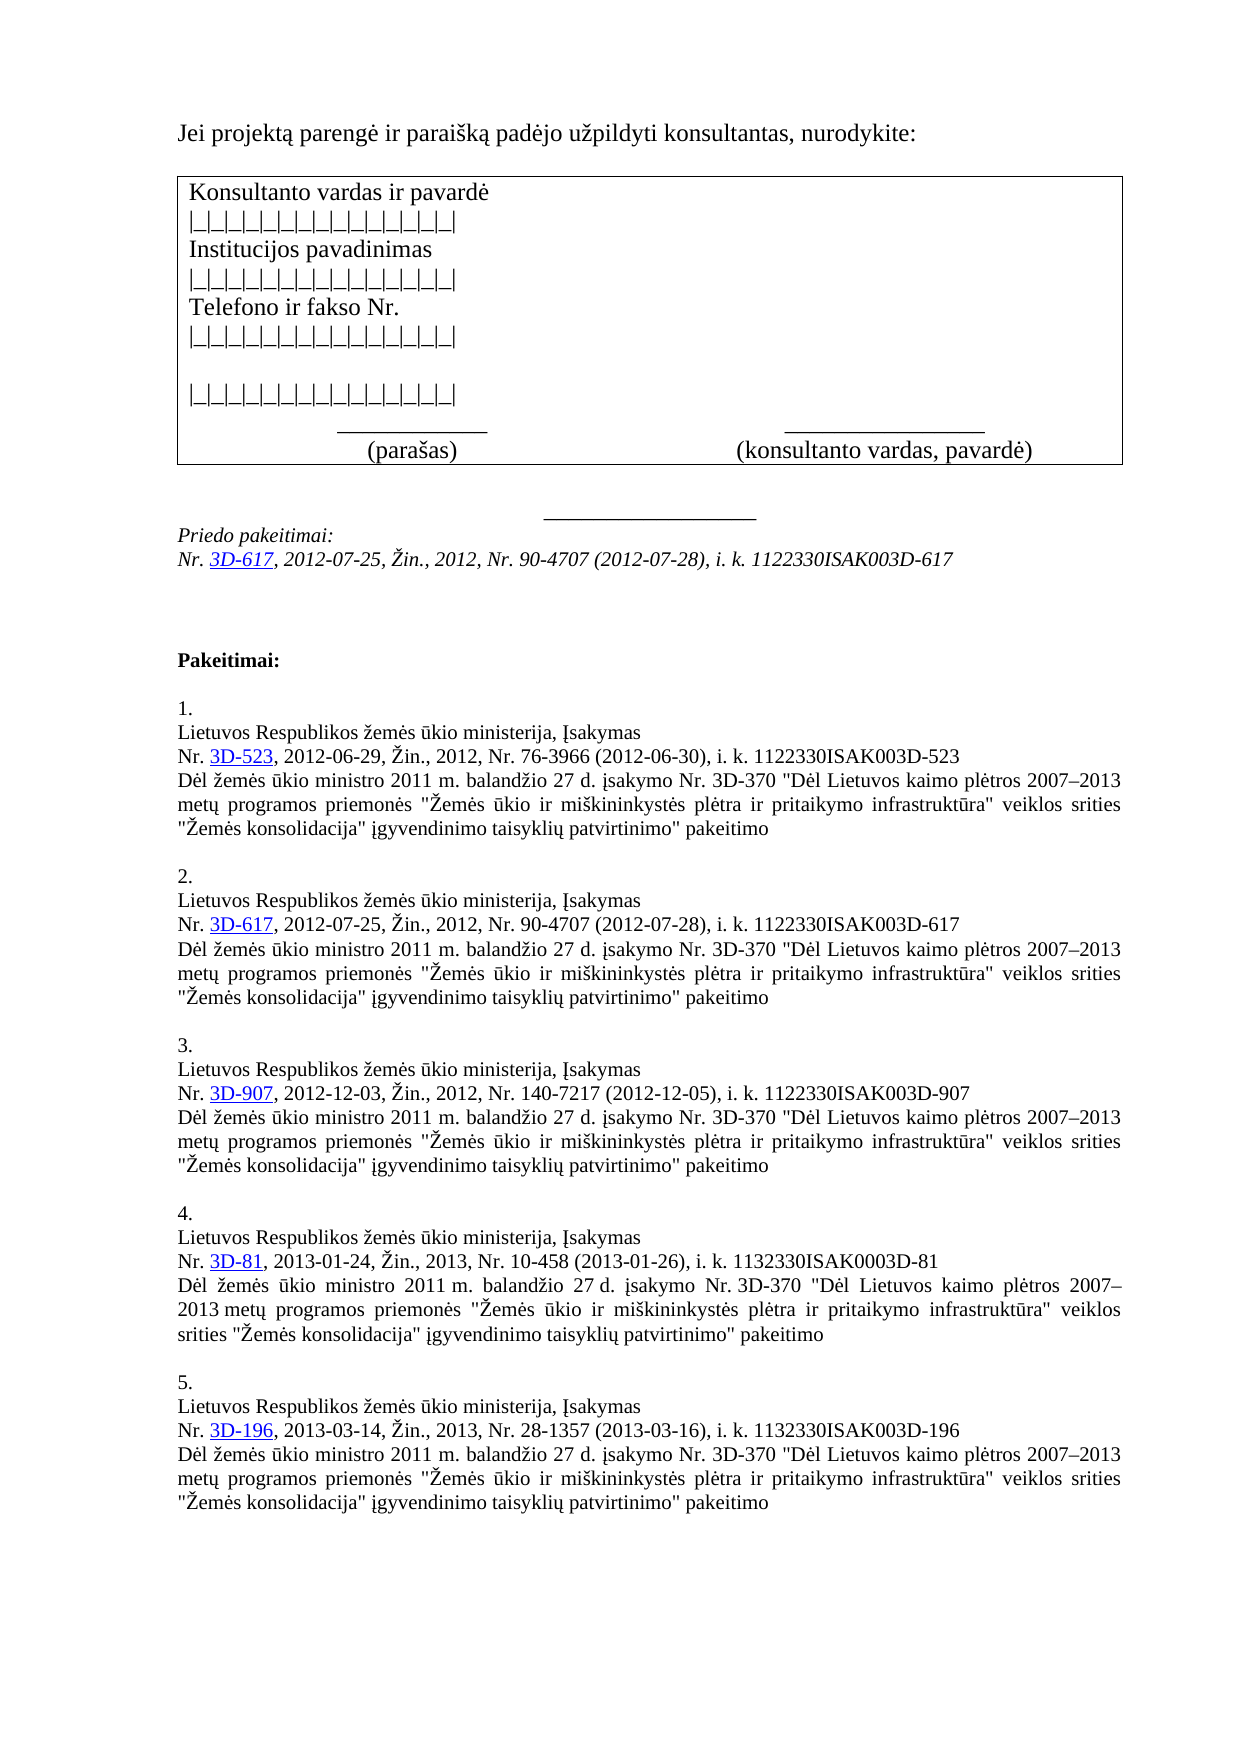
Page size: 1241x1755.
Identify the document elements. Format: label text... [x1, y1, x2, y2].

text Pakeitimai: [177, 648, 1122, 672]
text Dėl žemės ūkio ministro 2011 m. balandžio 27 d. įsakymo Nr. 3D-370 "Dėl Lietuvos kaimo plėtros 2007–2013 metų programos priemonės "Žemės ūkio ir miškininkystės plėtra ir pritaikymo infrastruktūra" veiklos srities "Žemės konsolidacija" įgyvendinimo taisyklių patvirtinimo" pakeitimo [177, 936, 1122, 1009]
text 2. [177, 864, 1122, 888]
text Dėl žemės ūkio ministro 2011 m. balandžio 27 d. įsakymo Nr. 3D-370 "Dėl Lietuvos kaimo plėtros 2007–2013 metų programos priemonės "Žemės ūkio ir miškininkystės plėtra ir pritaikymo infrastruktūra" veiklos srities "Žemės konsolidacija" įgyvendinimo taisyklių patvirtinimo" pakeitimo [177, 1105, 1122, 1177]
table_cell Institucijos pavadinimas |_|_|_|_|_|_|_|_|_|_|_|_|_|_|_| [178, 234, 1122, 292]
text Dėl žemės ūkio ministro 2011 m. balandžio 27 d. įsakymo Nr. 3D-370 "Dėl Lietuvos kaimo plėtros 2007–2013 metų programos priemonės "Žemės ūkio ir miškininkystės plėtra ir pritaikymo infrastruktūra" veiklos srities "Žemės konsolidacija" įgyvendinimo taisyklių patvirtinimo" pakeitimo [177, 1273, 1122, 1346]
text Lietuvos Respublikos žemės ūkio ministerija, Įsakymas [177, 1225, 1122, 1249]
text Nr. 3D-81, 2013-01-24, Žin., 2013, Nr. 10-458 (2013-01-26), i. k. 1132330ISAK0003D-81 [177, 1249, 1122, 1273]
text 1. [177, 696, 1122, 720]
text Nr. 3D-617, 2012-07-25, Žin., 2012, Nr. 90-4707 (2012-07-28), i. k. 1122330ISAK003D-617 [177, 547, 1122, 571]
text Jei projektą parengė ir paraišką padėjo užpildyti konsultantas, nurodykite: [177, 118, 1122, 147]
text Nr. 3D-907, 2012-12-03, Žin., 2012, Nr. 140-7217 (2012-12-05), i. k. 1122330ISAK003D-907 [177, 1081, 1122, 1105]
text 3. [177, 1033, 1122, 1057]
text Nr. 3D-617, 2012-07-25, Žin., 2012, Nr. 90-4707 (2012-07-28), i. k. 1122330ISAK003D-617 [177, 912, 1122, 936]
text Nr. 3D-196, 2013-03-14, Žin., 2013, Nr. 28-1357 (2013-03-16), i. k. 1132330ISAK003D-196 [177, 1418, 1122, 1442]
text 4. [177, 1201, 1122, 1225]
text Lietuvos Respublikos žemės ūkio ministerija, Įsakymas [177, 1394, 1122, 1418]
text Priedo pakeitimai: [177, 523, 1122, 547]
text 5. [177, 1369, 1122, 1394]
text Lietuvos Respublikos žemės ūkio ministerija, Įsakymas [177, 888, 1122, 912]
table_header Konsultanto vardas ir pavardė |_|_|_|_|_|_|_|_|_|_|_|_|_|_|_| [178, 177, 1122, 234]
text _________________ [177, 494, 1122, 523]
text Dėl žemės ūkio ministro 2011 m. balandžio 27 d. įsakymo Nr. 3D-370 "Dėl Lietuvos kaimo plėtros 2007–2013 metų programos priemonės "Žemės ūkio ir miškininkystės plėtra ir pritaikymo infrastruktūra" veiklos srities "Žemės konsolidacija" įgyvendinimo taisyklių patvirtinimo" pakeitimo [177, 1442, 1122, 1514]
text Lietuvos Respublikos žemės ūkio ministerija, Įsakymas [177, 720, 1122, 744]
text Lietuvos Respublikos žemės ūkio ministerija, Įsakymas [177, 1057, 1122, 1081]
text Dėl žemės ūkio ministro 2011 m. balandžio 27 d. įsakymo Nr. 3D-370 "Dėl Lietuvos kaimo plėtros 2007–2013 metų programos priemonės "Žemės ūkio ir miškininkystės plėtra ir pritaikymo infrastruktūra" veiklos srities "Žemės konsolidacija" įgyvendinimo taisyklių patvirtinimo" pakeitimo [177, 768, 1122, 840]
table_cell ____________ (parašas) [178, 407, 647, 464]
table_cell ________________ (konsultanto vardas, pavardė) [647, 407, 1122, 464]
text Nr. 3D-523, 2012-06-29, Žin., 2012, Nr. 76-3966 (2012-06-30), i. k. 1122330ISAK003D-523 [177, 744, 1122, 768]
table_cell Telefono ir fakso Nr. |_|_|_|_|_|_|_|_|_|_|_|_|_|_|_| |_|_|_|_|_|_|_|_|_|_|_|_|_|_|_| [178, 292, 1122, 407]
